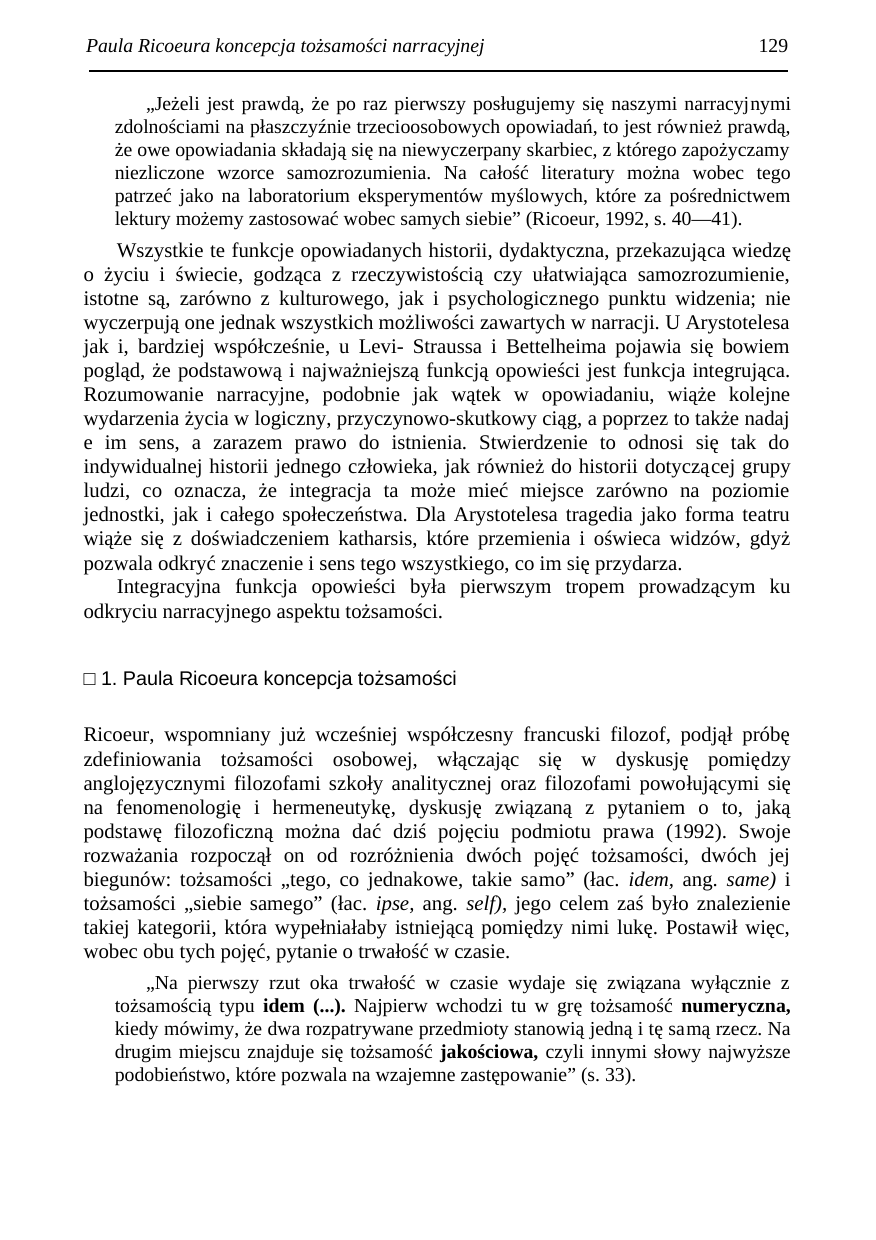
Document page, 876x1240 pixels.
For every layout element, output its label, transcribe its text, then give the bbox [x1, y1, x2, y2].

text „Jeżeli jest prawdą, że po raz pierwszy posługujemy się naszymi narracyj­nymi zdolnościami na płaszczyźnie trzecioosobowych opowiadań, to jest rów­nież prawdą, że owe opowiadania składają się na niewyczerpany skarbiec, z którego zapożyczamy niezliczone wzorce samozrozumienia. Na całość litera­tury można wobec tego patrzeć jako na laboratorium eksperymentów myślo­wych, które za pośrednictwem lektury możemy zastosować wobec samych sie­bie” (Ricoeur, 1992, s. 40—41). [114, 92, 791, 229]
text Paula Ricoeura koncepcja tożsamości narracyjnej [86, 34, 520, 57]
subtitle □ 1. Paula Ricoeura koncepcja tożsamości [83, 666, 791, 689]
text 129 [758, 34, 792, 57]
text Wszystkie te funkcje opowiadanych historii, dydaktyczna, przekazują­ca wiedzę o życiu i świecie, godząca z rzeczywistością czy ułatwiająca samozrozumienie, istotne są, zarówno z kulturowego, jak i psychologicz­nego punktu widzenia; nie wyczerpują one jednak wszystkich możliwości zawartych w narracji. U Arystotelesa jak i, bardziej współcześnie, u Levi- Straussa i Bettelheima pojawia się bowiem pogląd, że podstawową i naj­ważniejszą funkcją opowieści jest funkcja integrująca. Rozumowanie nar­racyjne, podobnie jak wątek w opowiadaniu, wiąże kolejne wydarzenia ży­cia w logiczny, przyczynowo-skutkowy ciąg, a poprzez to także nadaj e im sens, a zarazem prawo do istnienia. Stwierdzenie to odnosi się tak do indywidualnej historii jednego człowieka, jak również do historii dotyczą­cej grupy ludzi, co oznacza, że integracja ta może mieć miejsce zarówno na poziomie jednostki, jak i całego społeczeństwa. Dla Arystotelesa tragedia jako forma teatru wiąże się z doświadczeniem katharsis, które przemienia i oświeca widzów, gdyż pozwala odkryć znaczenie i sens tego wszystkiego, co im się przydarza. [83, 238, 791, 574]
text Integracyjna funkcja opowieści była pierwszym tropem prowadzącym ku odkryciu narracyjnego aspektu tożsamości. [83, 574, 791, 623]
text Ricoeur, wspomniany już wcześniej współczesny francuski filozof, podjął próbę zdefiniowania tożsamości osobowej, włączając się w dyskusję pomię­dzy anglojęzycznymi filozofami szkoły analitycznej oraz filozofami powo­łującymi się na fenomenologię i hermeneutykę, dyskusję związaną z pyta­niem o to, jaką podstawę filozoficzną można dać dziś pojęciu podmiotu pra­wa (1992). Swoje rozważania rozpoczął on od rozróżnienia dwóch pojęć tożsamości, dwóch jej biegunów: tożsamości „tego, co jednakowe, takie sa­mo” (łac. idem, ang. same) i tożsamości „siebie samego” (łac. ipse, ang. self), jego celem zaś było znalezienie takiej kategorii, która wypełniałaby istniejącą pomiędzy nimi lukę. Postawił więc, wobec obu tych pojęć, pyta­nie o trwałość w czasie. [83, 722, 791, 963]
text „Na pierwszy rzut oka trwałość w czasie wydaje się związana wyłącznie z tożsamością typu idem (...). Najpierw wchodzi tu w grę tożsamość numery­czna, kiedy mówimy, że dwa rozpatrywane przedmioty stanowią jedną i tę sa­mą rzecz. Na drugim miejscu znajduje się tożsamość jakościowa, czyli innymi słowy najwyższe podobieństwo, które pozwala na wzajemne zastępowanie” (s. 33). [114, 971, 791, 1085]
